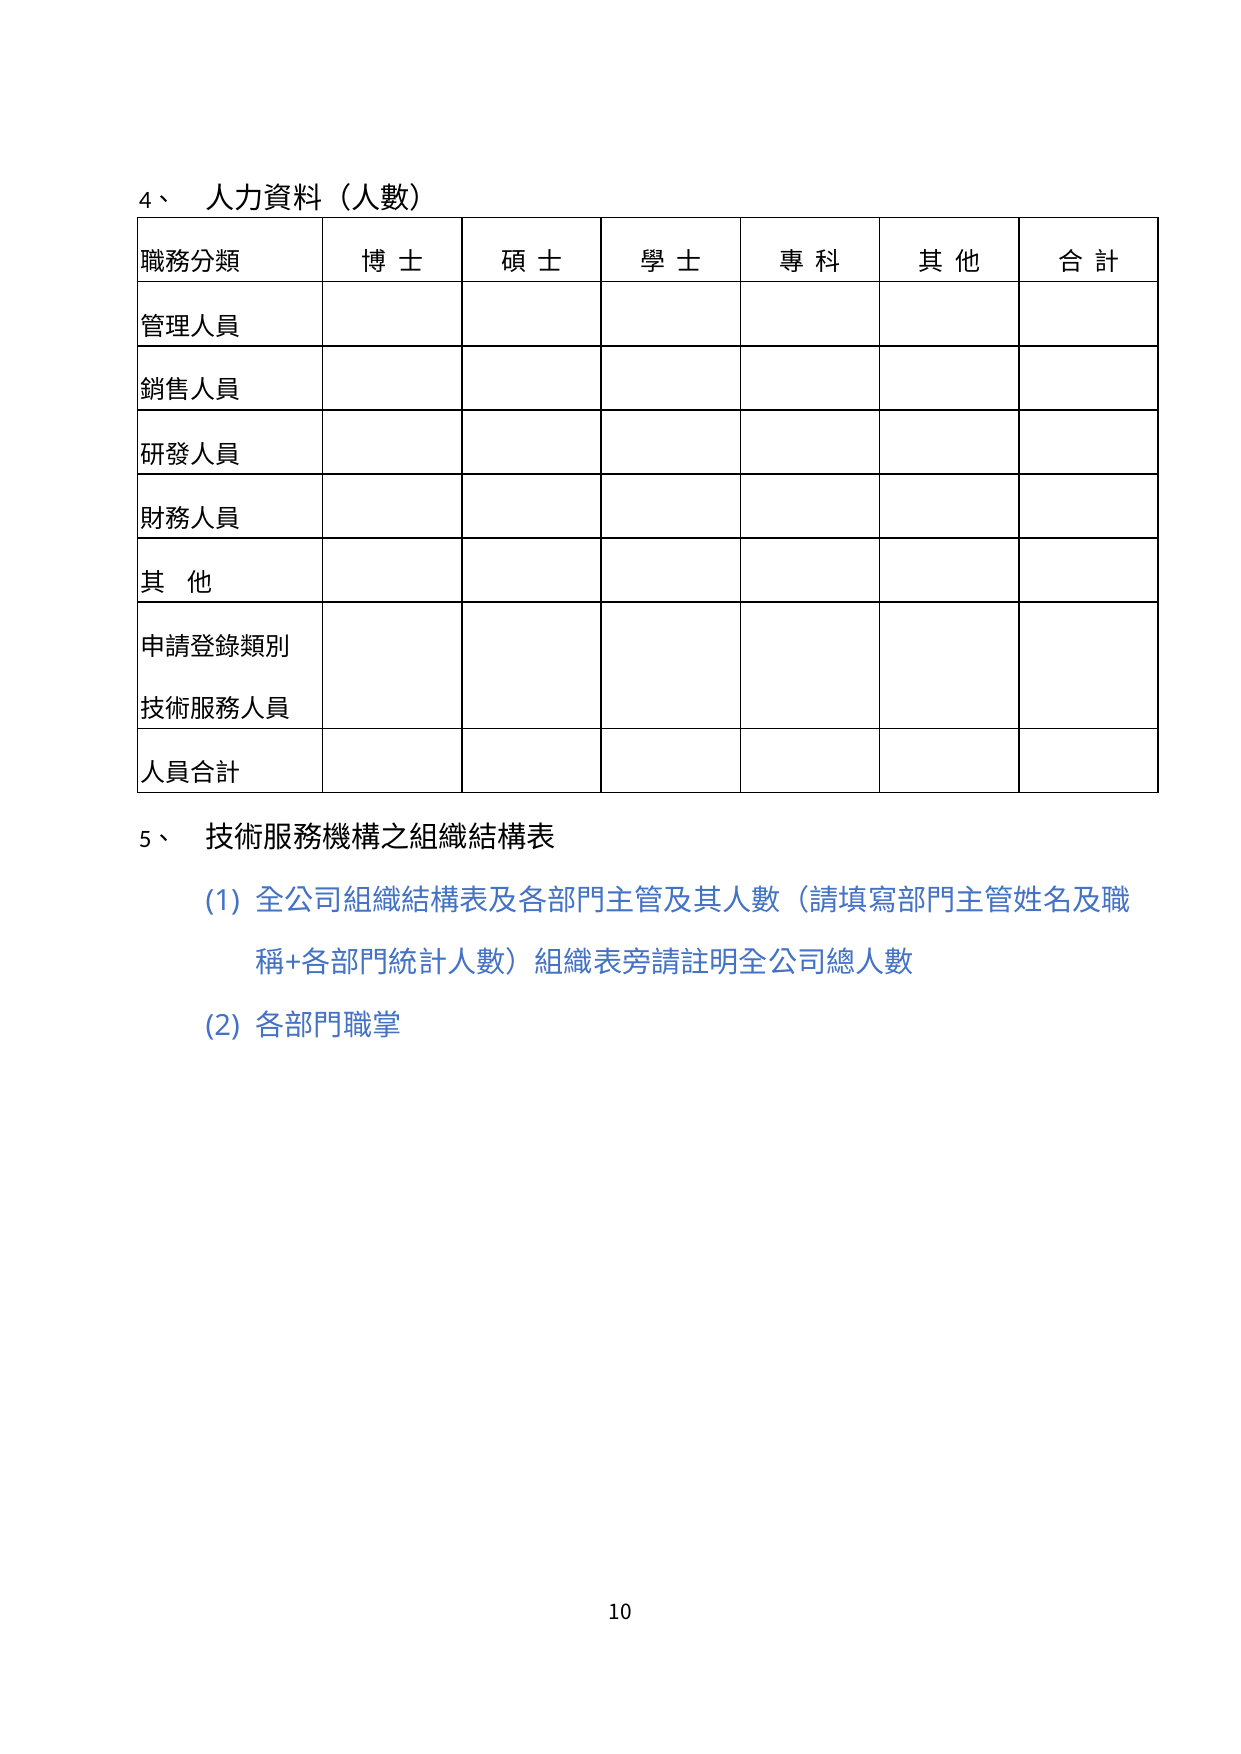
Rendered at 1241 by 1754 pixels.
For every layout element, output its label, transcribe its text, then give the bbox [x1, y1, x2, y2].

table_cell [602, 475, 740, 537]
table_cell [1020, 411, 1157, 473]
list 全公司組織結構表及各部門主管及其人數（請填寫部門主管姓名及職稱+各部門統計人數）組織表旁請註明全公司總人數 [205, 856, 1152, 981]
table_cell [741, 603, 879, 728]
table_cell [741, 729, 879, 792]
table_cell 其 他 [138, 539, 322, 601]
table_header 其 他 [880, 218, 1018, 281]
list 各部門職掌 [205, 981, 1152, 1043]
list 人力資料（人數） [139, 154, 1152, 217]
table_cell [741, 475, 879, 537]
table_cell [1020, 603, 1157, 728]
table_cell [741, 282, 879, 345]
table_cell [463, 411, 600, 473]
table_cell [880, 475, 1018, 537]
table_cell [1020, 539, 1157, 601]
table_header 碩 士 [463, 218, 600, 281]
table_cell [463, 475, 600, 537]
table_cell 管理人員 [138, 282, 322, 345]
table_cell [463, 603, 600, 728]
table_cell [323, 729, 461, 792]
table_cell [602, 411, 740, 473]
table_cell [463, 282, 600, 345]
table_cell [323, 603, 461, 728]
table_cell [1020, 475, 1157, 537]
table_cell 研發人員 [138, 411, 322, 473]
table_cell [1020, 347, 1157, 409]
table_cell [741, 411, 879, 473]
table_cell 銷售人員 [138, 347, 322, 409]
table_cell [880, 539, 1018, 601]
table_cell 人員合計 [138, 729, 322, 792]
table_cell [1020, 282, 1157, 345]
table_cell [741, 347, 879, 409]
table_cell [602, 539, 740, 601]
table_cell [323, 539, 461, 601]
table_cell [323, 282, 461, 345]
table_cell [323, 347, 461, 409]
table_cell [880, 347, 1018, 409]
table_header 合 計 [1020, 218, 1157, 281]
table_cell [880, 603, 1018, 728]
table_cell 財務人員 [138, 475, 322, 537]
table_cell [602, 347, 740, 409]
list 技術服務機構之組織結構表 [139, 793, 1152, 856]
table_cell [602, 729, 740, 792]
table_cell [1020, 729, 1157, 792]
table_header 專 科 [741, 218, 879, 281]
table_cell [463, 729, 600, 792]
table_cell [463, 539, 600, 601]
table_cell [880, 282, 1018, 345]
table_cell [880, 411, 1018, 473]
table_header 職務分類 [138, 218, 322, 281]
table_cell [602, 282, 740, 345]
table_cell [323, 475, 461, 537]
table_cell [323, 411, 461, 473]
table_cell 申請登錄類別 技術服務人員 [138, 603, 322, 728]
table_header 學 士 [602, 218, 740, 281]
table_cell [602, 603, 740, 728]
table_cell [463, 347, 600, 409]
table_cell [880, 729, 1018, 792]
table_cell [741, 539, 879, 601]
table_header 博 士 [323, 218, 461, 281]
